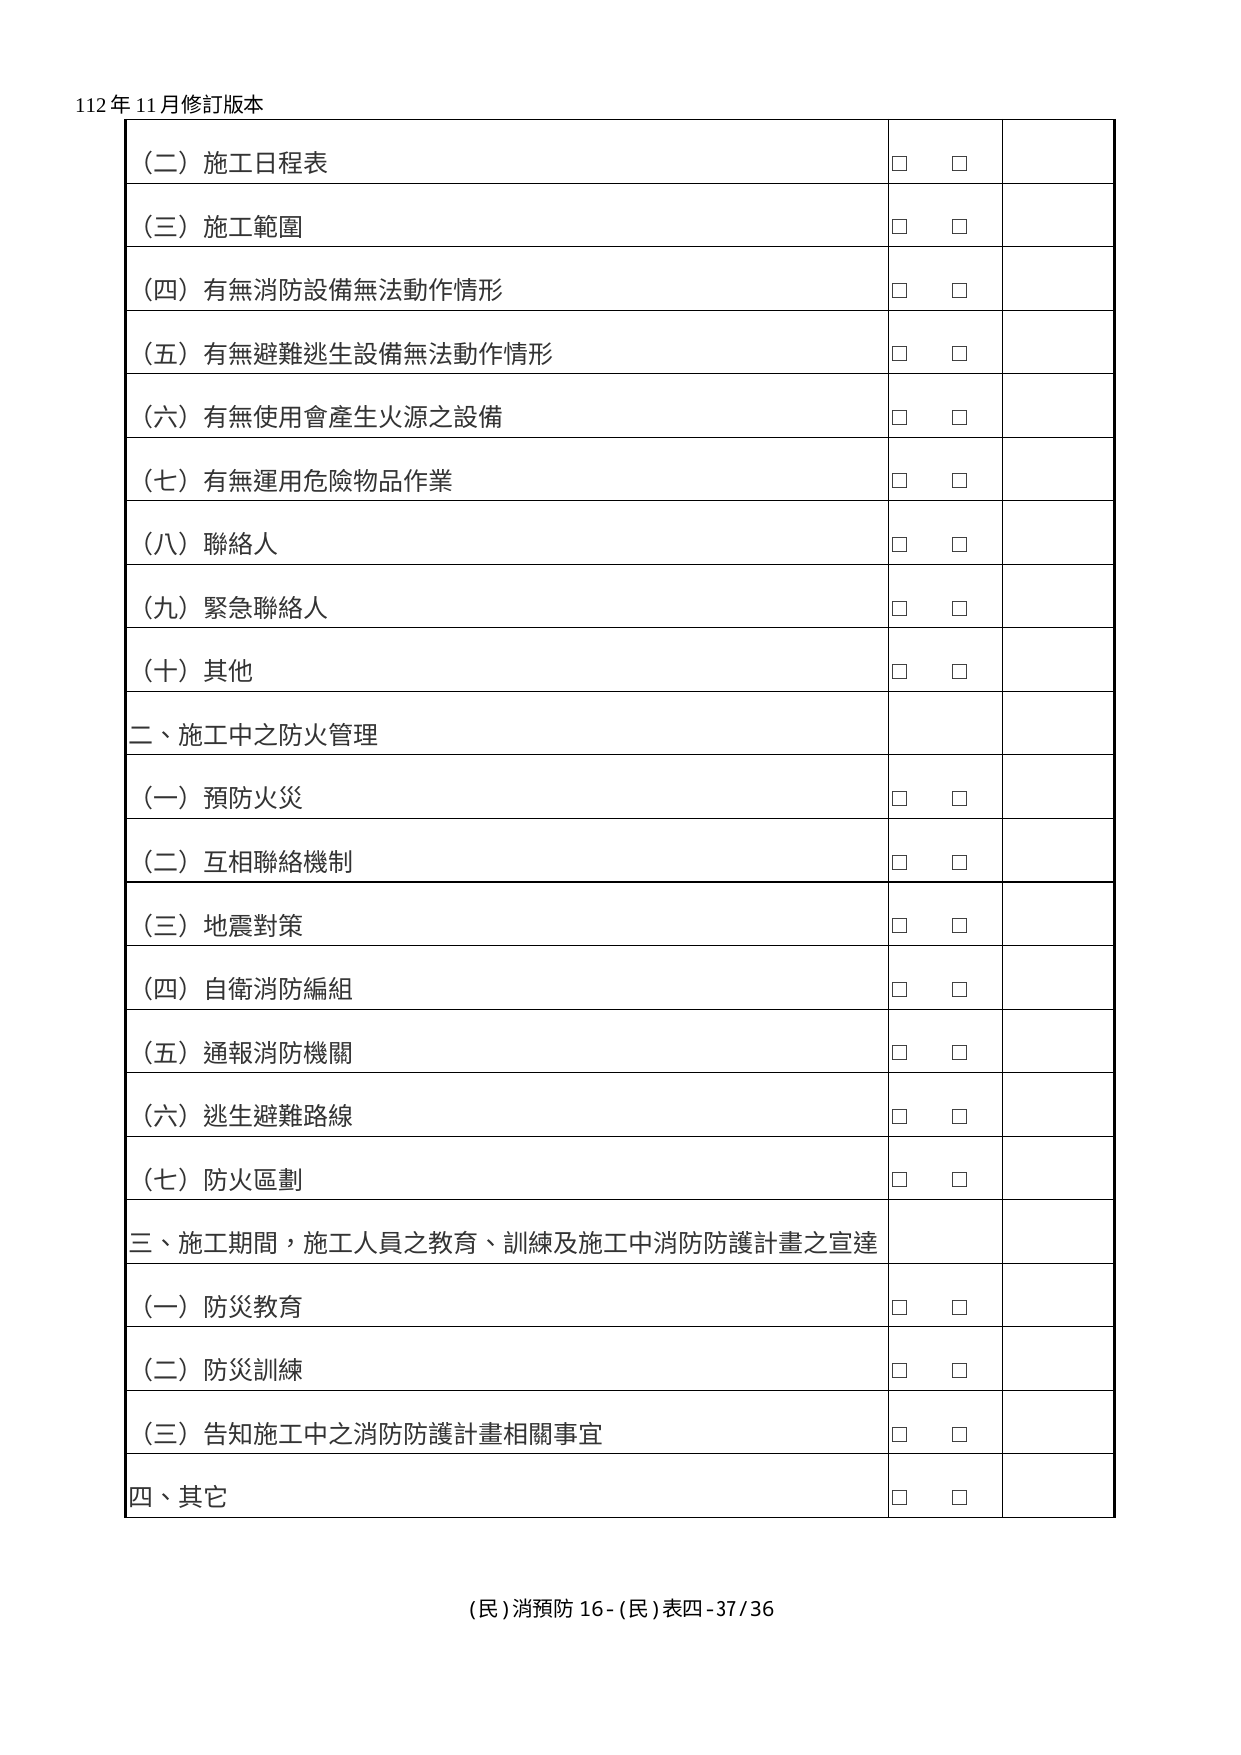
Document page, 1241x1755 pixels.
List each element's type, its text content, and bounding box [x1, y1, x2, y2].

table_cell （九）緊急聯絡人 [127, 565, 888, 627]
table_cell [889, 1200, 1002, 1263]
table_cell □ □ [889, 1137, 1002, 1199]
table_cell [1003, 247, 1113, 309]
table_cell （七）防火區劃 [127, 1137, 888, 1199]
table_cell [1003, 946, 1113, 1008]
table_cell （二）互相聯絡機制 [127, 819, 888, 881]
table_cell [1003, 184, 1113, 246]
table_cell 三、施工期間，施工人員之教育、訓練及施工中消防防護計畫之宣達 [127, 1200, 888, 1263]
table_cell □ □ [889, 946, 1002, 1008]
table_cell 四、其它 [127, 1454, 888, 1517]
table_cell [1003, 883, 1113, 945]
table_cell □ □ [889, 247, 1002, 309]
table_cell （七）有無運用危險物品作業 [127, 438, 888, 500]
table_cell □ □ [889, 374, 1002, 437]
table_cell [1003, 1137, 1113, 1199]
table_cell □ □ [889, 120, 1002, 182]
table_cell □ □ [889, 883, 1002, 945]
table_cell [1003, 1010, 1113, 1072]
table_cell [1003, 311, 1113, 373]
table_cell [1003, 120, 1113, 182]
table_cell [1003, 1391, 1113, 1453]
table_cell （一）防災教育 [127, 1264, 888, 1326]
table_cell [1003, 755, 1113, 818]
table_cell [1003, 438, 1113, 500]
table_cell □ □ [889, 819, 1002, 881]
table_cell [1003, 1200, 1113, 1263]
table_cell [1003, 374, 1113, 437]
table_cell （五）有無避難逃生設備無法動作情形 [127, 311, 888, 373]
table_cell （四）有無消防設備無法動作情形 [127, 247, 888, 309]
table_cell [1003, 819, 1113, 881]
table_cell （六）有無使用會產生火源之設備 [127, 374, 888, 437]
table_cell □ □ [889, 1327, 1002, 1390]
table_cell □ □ [889, 184, 1002, 246]
table_cell （三）告知施工中之消防防護計畫相關事宜 [127, 1391, 888, 1453]
table_cell □ □ [889, 1454, 1002, 1517]
table_cell [1003, 692, 1113, 754]
table_cell [1003, 628, 1113, 691]
table_cell □ □ [889, 1264, 1002, 1326]
table_cell [1003, 565, 1113, 627]
table_cell □ □ [889, 755, 1002, 818]
table_cell （四）自衛消防編組 [127, 946, 888, 1008]
table_cell □ □ [889, 628, 1002, 691]
table_cell （十）其他 [127, 628, 888, 691]
table_cell □ □ [889, 311, 1002, 373]
table_cell [1003, 1264, 1113, 1326]
table_cell □ □ [889, 1073, 1002, 1136]
table_cell □ □ [889, 565, 1002, 627]
table_cell （五）通報消防機關 [127, 1010, 888, 1072]
table_cell （二）防災訓練 [127, 1327, 888, 1390]
table_cell □ □ [889, 438, 1002, 500]
table_cell （二）施工日程表 [127, 120, 888, 182]
table_cell □ □ [889, 501, 1002, 564]
table_cell □ □ [889, 1391, 1002, 1453]
table_cell （六）逃生避難路線 [127, 1073, 888, 1136]
table_cell [1003, 1454, 1113, 1517]
table_cell [889, 692, 1002, 754]
table_cell [1003, 1327, 1113, 1390]
table_cell 二、施工中之防火管理 [127, 692, 888, 754]
table_cell □ □ [889, 1010, 1002, 1072]
table_cell （一）預防火災 [127, 755, 888, 818]
table_cell [1003, 501, 1113, 564]
table_cell （八）聯絡人 [127, 501, 888, 564]
table_cell （三）施工範圍 [127, 184, 888, 246]
table_cell （三）地震對策 [127, 883, 888, 945]
table_cell [1003, 1073, 1113, 1136]
